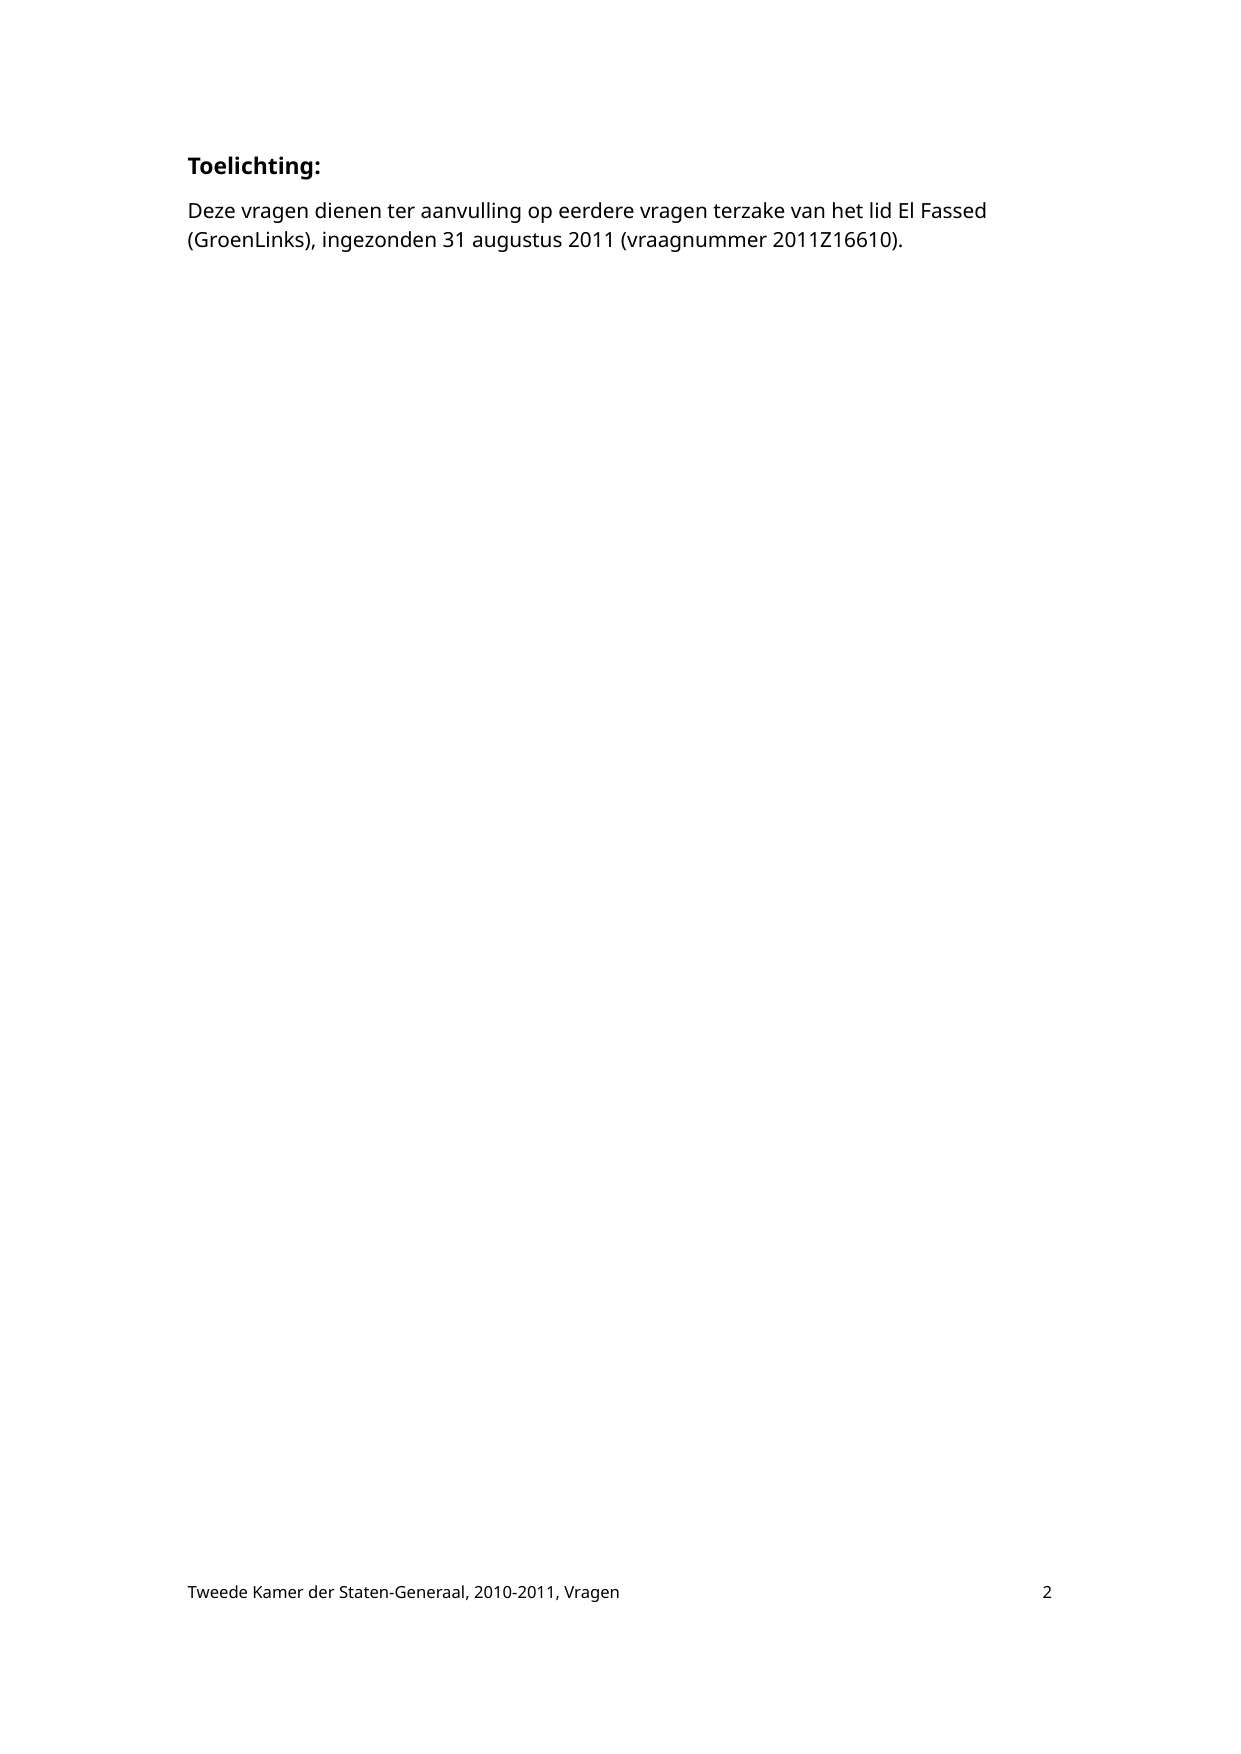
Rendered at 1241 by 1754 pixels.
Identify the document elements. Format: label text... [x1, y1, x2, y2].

subtitle Toelichting: [187, 150, 1053, 181]
text Deze vragen dienen ter aanvulling op eerdere vragen terzake van het lid El Fassed (GroenLinks), ingezonden 31 augustus 2011 (vraagnummer 2011Z16610). [187, 196, 1053, 253]
